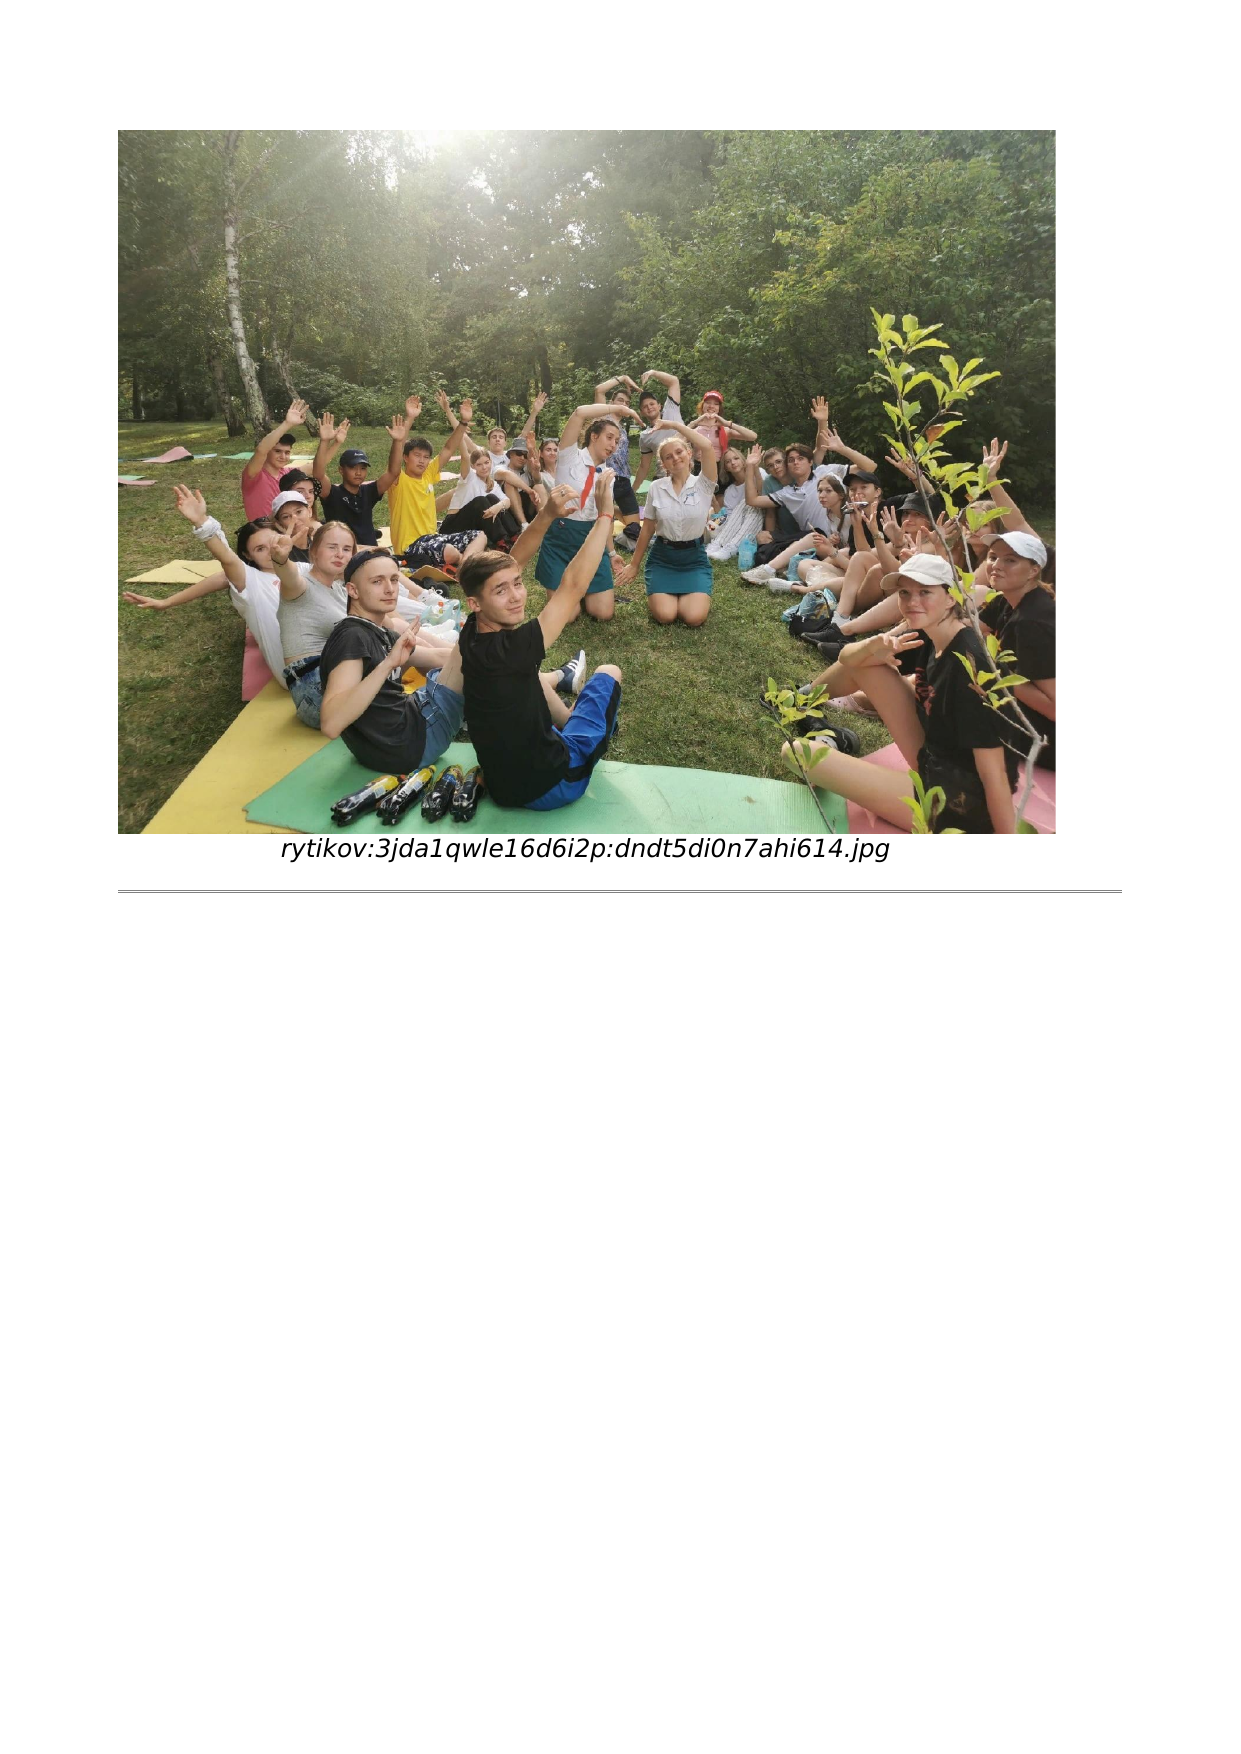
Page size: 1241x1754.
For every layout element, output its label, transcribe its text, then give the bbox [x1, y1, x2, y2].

picture [118, 130, 1056, 834]
text rytikov:3jda1qwle16d6i2p:dndt5di0n7ahi614.jpg [118, 834, 1056, 863]
